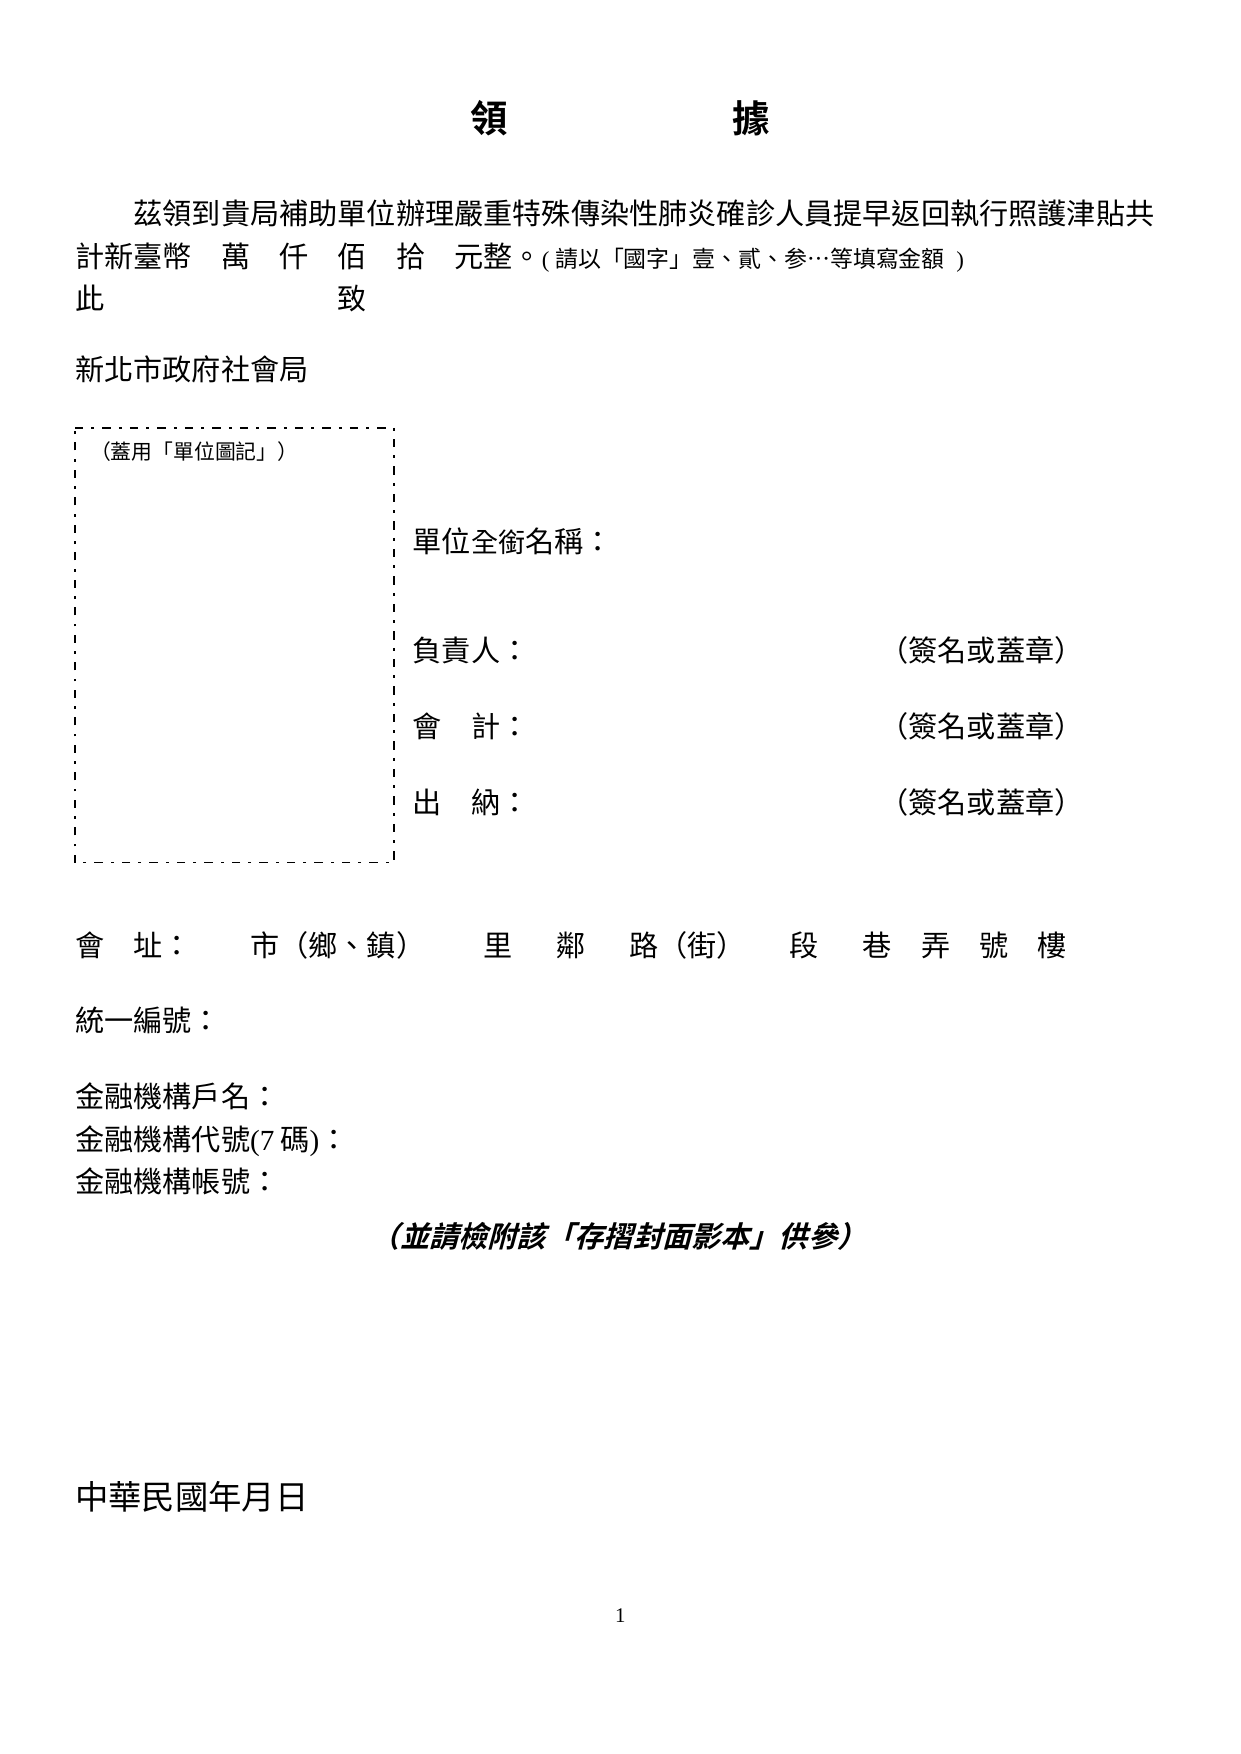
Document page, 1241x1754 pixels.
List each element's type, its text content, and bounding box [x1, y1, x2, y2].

text 領 據 [75, 89, 1165, 143]
text 金融機構代號(7碼)： [75, 1116, 1165, 1158]
text （並請檢附該「存摺封面影本」供參） [75, 1213, 1165, 1255]
text 此 致 [75, 275, 1165, 318]
text 單位全銜名稱： [75, 518, 1165, 560]
text 茲領到貴局補助單位辦理嚴重特殊傳染性肺炎確診人員提早返回執行照護津貼共計新臺幣 萬 仟 佰 拾 元整。( 請以「國字」壹、貳、参…等填寫金額 ) [75, 191, 1165, 275]
text 負責人： （簽名或蓋章） [75, 627, 1165, 670]
text 統一編號： [75, 998, 1165, 1040]
text 中華民國年月日 [75, 1471, 1165, 1519]
text 金融機構戶名： [75, 1074, 1165, 1116]
text 會 址： 市（鄉、鎮） 里 鄰 路（街） 段 巷 弄 號 樓 [75, 922, 1165, 964]
text 會 計： （簽名或蓋章） [75, 703, 1165, 746]
text 出 納： （簽名或蓋章） [75, 779, 1165, 821]
text 金融機構帳號： [75, 1158, 1165, 1201]
text 新北市政府社會局 [75, 346, 1165, 389]
